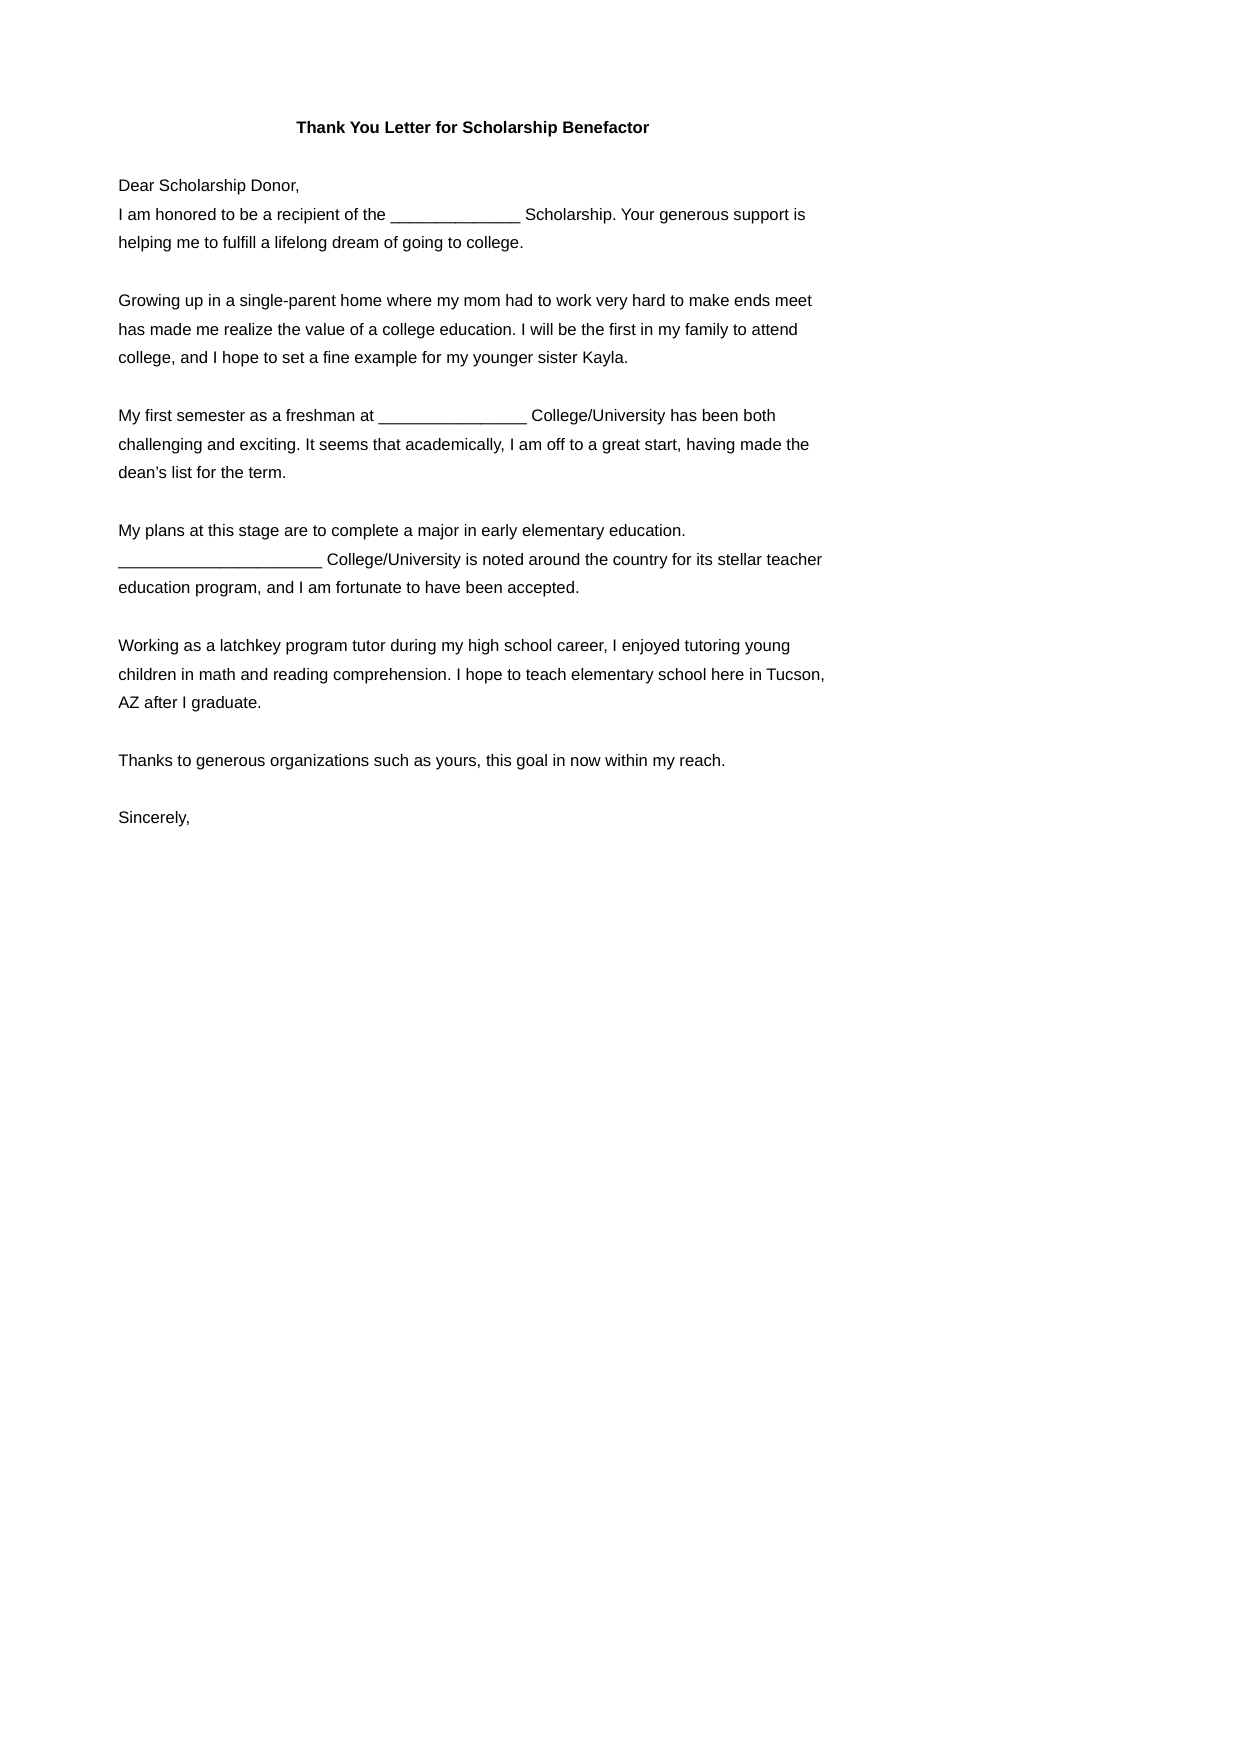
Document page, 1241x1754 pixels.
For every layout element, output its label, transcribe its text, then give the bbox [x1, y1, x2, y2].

text Working as a latchkey program tutor during my high school career, I enjoyed tutoring young children in math and reading comprehension. I hope to teach elementary school here in Tucson, AZ after I graduate. [118, 636, 827, 712]
text Growing up in a single-parent home where my mom had to work very hard to make ends meet has made me realize the value of a college education. I will be the first in my family to attend college, and I hope to set a fine example for my younger sister Kayla. [118, 291, 827, 367]
text I am honored to be a recipient of the ______________ Scholarship. Your generous support is helping me to fulfill a lifelong dream of going to college. [118, 204, 827, 252]
text Thanks to generous organizations such as yours, this goal in now within my reach. [118, 751, 827, 770]
text My plans at this stage are to complete a major in early elementary education. ______________________ College/University is noted around the country for its stellar teacher education program, and I am fortunate to have been accepted. [118, 521, 827, 597]
text Thank You Letter for Scholarship Benefactor [118, 118, 827, 137]
text My first semester as a freshman at ________________ College/University has been both challenging and exciting. It seems that academically, I am off to a great start, having made the dean’s list for the term. [118, 406, 827, 482]
text Dear Scholarship Donor, [118, 176, 827, 195]
text Sincerely, [118, 808, 827, 827]
